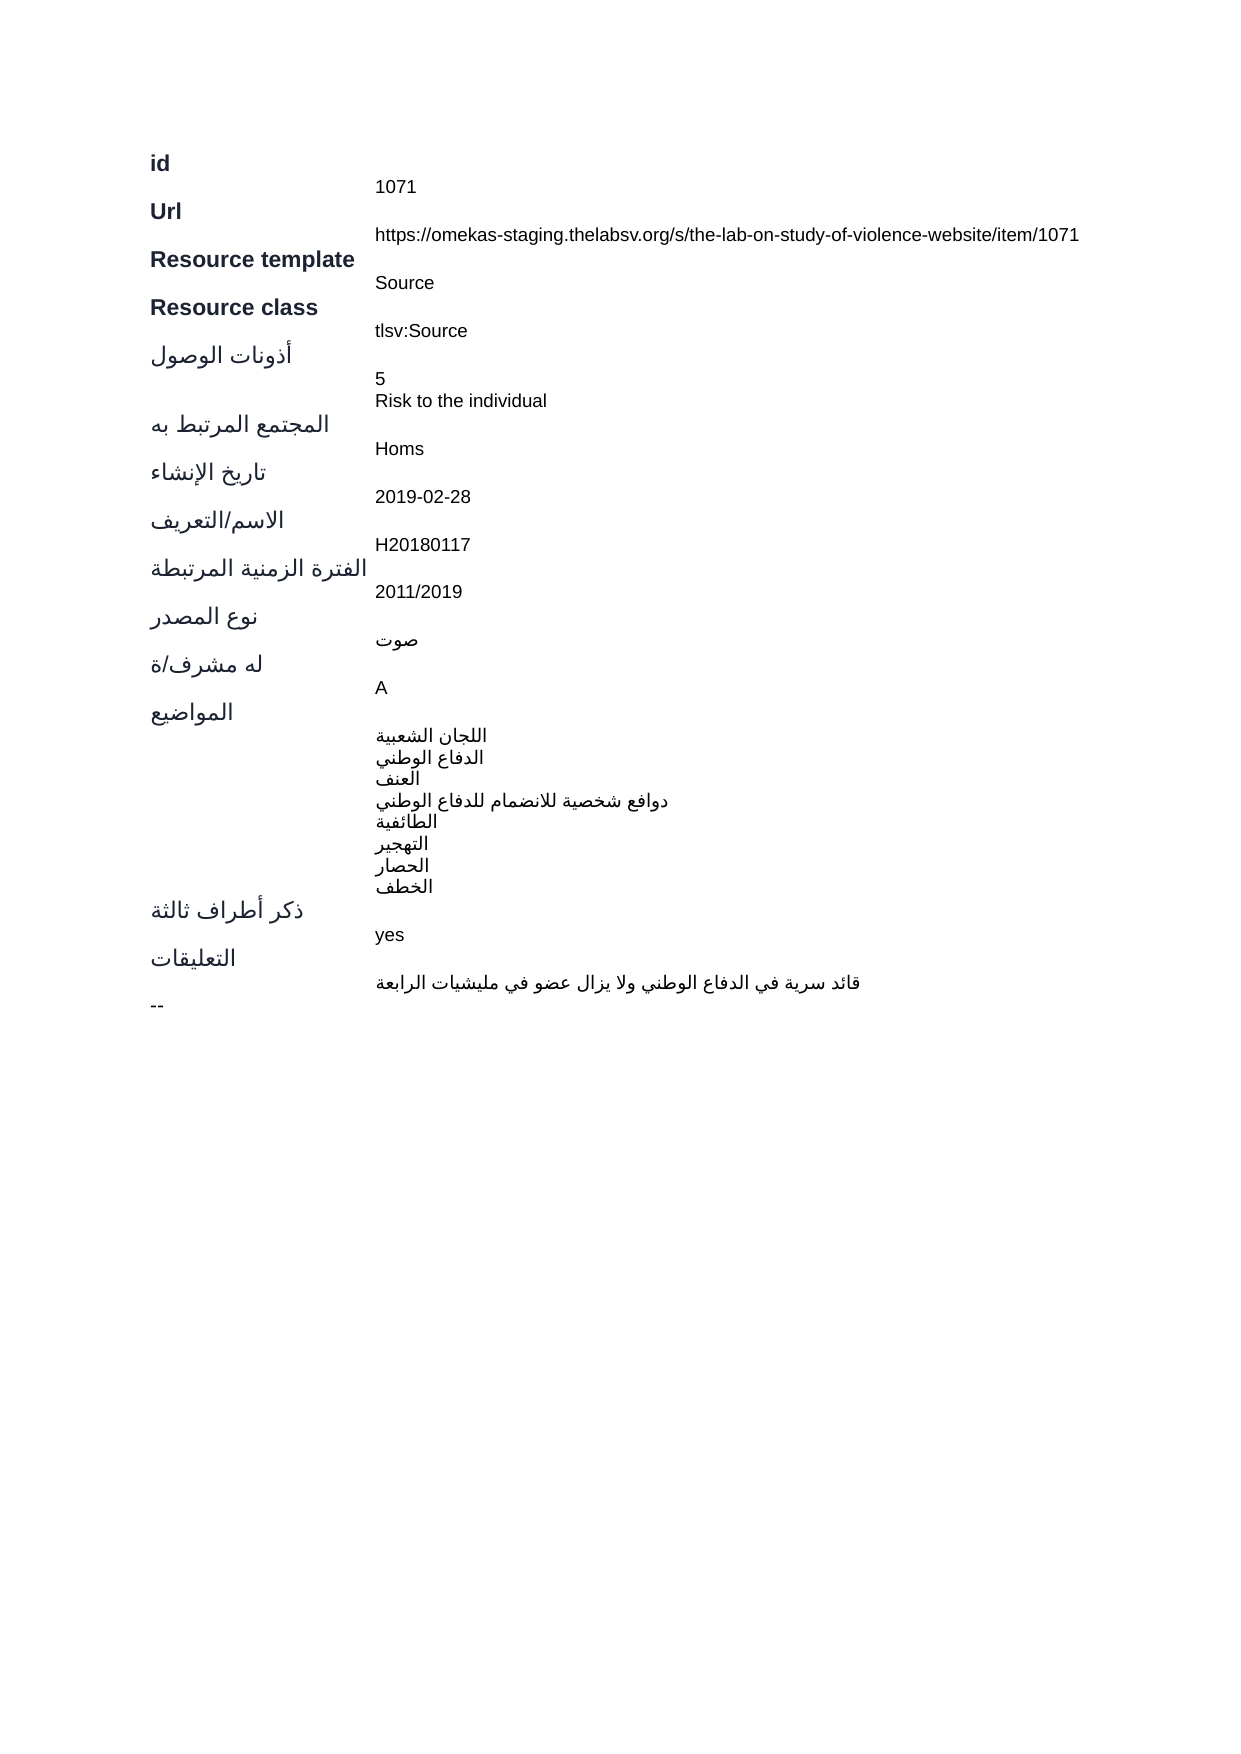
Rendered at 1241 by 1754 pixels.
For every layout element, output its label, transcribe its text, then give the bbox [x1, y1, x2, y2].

text العنف [375, 768, 1090, 790]
text 2019-02-28 [375, 485, 1090, 507]
text نوع المصدر [150, 603, 1090, 629]
text Homs [375, 437, 1090, 459]
text المواضيع [150, 699, 1090, 725]
text المجتمع المرتبط به [150, 411, 1090, 437]
text الخطف [375, 876, 1090, 897]
text الفترة الزمنية المرتبطة [150, 555, 1090, 581]
text id [150, 150, 1090, 176]
text الدفاع الوطني [375, 747, 1090, 768]
text أذونات الوصول [150, 342, 1090, 368]
text H20180117 [375, 533, 1090, 555]
text Resource template [150, 246, 1090, 272]
text له مشرف/ة [150, 651, 1090, 677]
text yes [375, 924, 1090, 945]
text 2011/2019 [375, 581, 1090, 603]
text ذكر أطراف ثالثة [150, 897, 1090, 924]
text Risk to the individual [375, 389, 1090, 411]
text 5 [375, 368, 1090, 389]
text تاريخ الإنشاء [150, 459, 1090, 485]
text التهجير [375, 833, 1090, 854]
text tlsv:Source [375, 320, 1090, 342]
text الطائفية [375, 811, 1090, 833]
text قائد سرية في الدفاع الوطني ولا يزال عضو في مليشيات الرابعة [375, 972, 1090, 993]
text https://omekas-staging.thelabsv.org/s/the-lab-on-study-of-violence-website/item/1071 [375, 224, 1090, 246]
text -- [150, 993, 1090, 1017]
text الاسم/التعريف [150, 507, 1090, 533]
text Source [375, 272, 1090, 294]
text 1071 [375, 176, 1090, 198]
text A [375, 677, 1090, 699]
text اللجان الشعبية [375, 725, 1090, 747]
text الحصار [375, 854, 1090, 876]
text Resource class [150, 294, 1090, 320]
text صوت [375, 629, 1090, 651]
text دوافع شخصية للانضمام للدفاع الوطني [375, 790, 1090, 811]
text Url [150, 198, 1090, 224]
text التعليقات [150, 945, 1090, 972]
